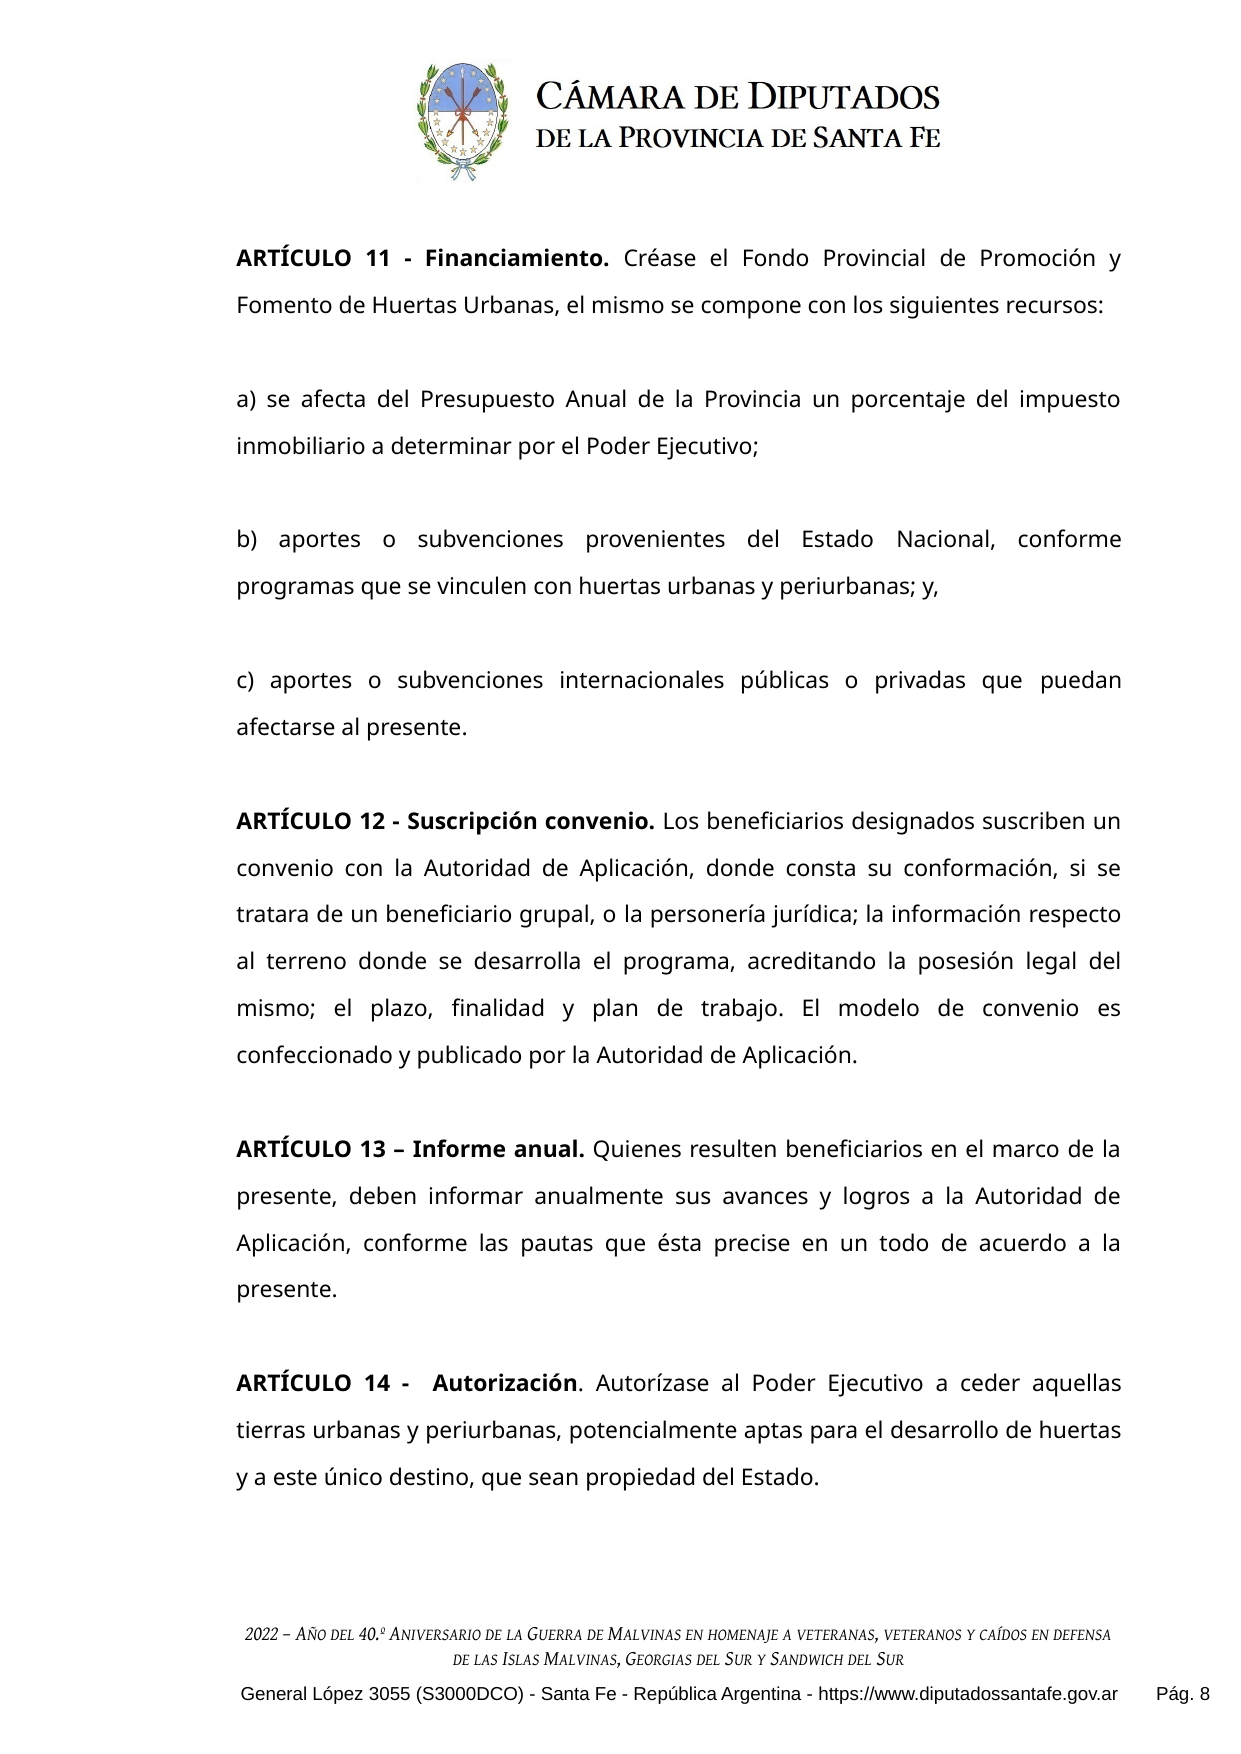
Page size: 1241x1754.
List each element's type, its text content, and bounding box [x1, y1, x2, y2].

text c) aportes o subvenciones internacionales públicas o privadas que puedan afectarse al presente. [236, 664, 1122, 742]
text b) aportes o subvenciones provenientes del Estado Nacional, conforme programas que se vinculen con huertas urbanas y periurbanas; y, [236, 523, 1122, 602]
text ARTÍCULO 11 - Financiamiento. Créase el Fondo Provincial de Promoción y Fomento de Huertas Urbanas, el mismo se compone con los siguientes recursos: [236, 242, 1122, 320]
text ARTÍCULO 13 – Informe anual. Quienes resulten beneficiarios en el marco de la presente, deben informar anualmente sus avances y logros a la Autoridad de Aplicación, conforme las pautas que ésta precise en un todo de acuerdo a la presente. [236, 1133, 1122, 1305]
text a) se afecta del Presupuesto Anual de la Provincia un porcentaje del impuesto inmobiliario a determinar por el Poder Ejecutivo; [236, 383, 1122, 461]
text ARTÍCULO 14 - Autorización. Autorízase al Poder Ejecutivo a ceder aquellas tierras urbanas y periurbanas, potencialmente aptas para el desarrollo de huertas y a este único destino, que sean propiedad del Estado. [236, 1367, 1122, 1492]
text ARTÍCULO 12 - Suscripción convenio. Los beneficiarios designados suscriben un convenio con la Autoridad de Aplicación, donde consta su conformación, si se tratara de un beneficiario grupal, o la personería jurídica; la información respecto al terreno donde se desarrolla el programa, acreditando la posesión legal del mismo; el plazo, finalidad y plan de trabajo. El modelo de convenio es confeccionado y publicado por la Autoridad de Aplicación. [236, 805, 1122, 1070]
picture [413, 59, 945, 183]
